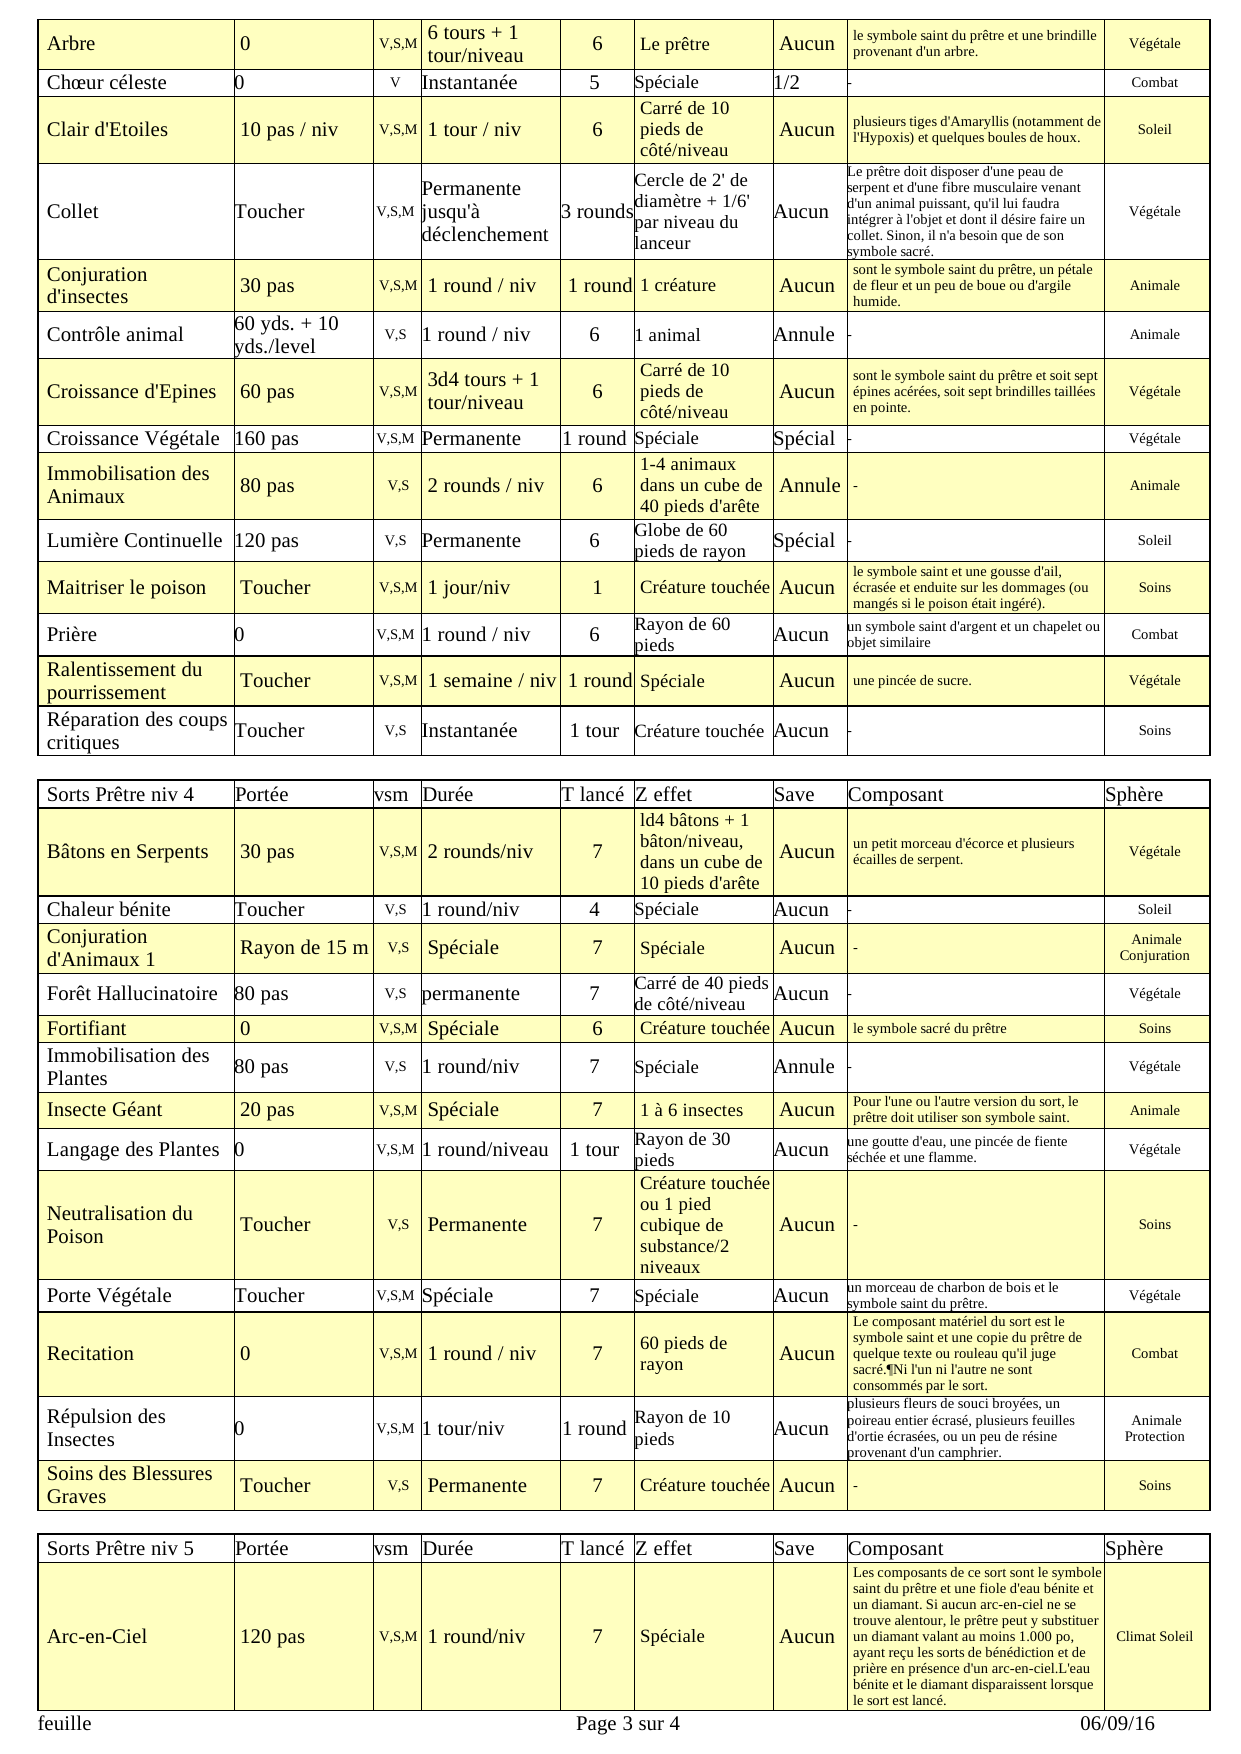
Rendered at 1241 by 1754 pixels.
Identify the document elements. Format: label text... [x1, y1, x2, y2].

table_cell Globe de 60 pieds de rayon [635, 520, 773, 561]
table_cell V,S,M [374, 97, 421, 163]
table_cell V,S [374, 453, 421, 519]
table_cell Spéciale [422, 924, 560, 973]
table_cell V,S,M [374, 426, 421, 452]
table_cell 6 [561, 1016, 634, 1042]
table_cell Prière [39, 614, 234, 655]
table_cell Permanente [422, 426, 560, 452]
table_cell 1-4 animaux dans un cube de 40 pieds d'arête [635, 453, 773, 519]
table_cell Spéciale [635, 1043, 773, 1092]
table_cell Aucun [774, 164, 847, 259]
table_cell Soins des Blessures Graves [39, 1461, 234, 1510]
table_header Z effet [635, 781, 773, 807]
table_cell Soins [1105, 1171, 1209, 1279]
table_cell Contrôle animal [39, 312, 234, 358]
table_cell - [848, 520, 1104, 561]
table_cell Animale [1105, 312, 1209, 358]
table_cell Animale [1105, 260, 1209, 311]
table_cell 0 [235, 20, 373, 69]
table_cell Neutralisation du Poison [39, 1171, 234, 1279]
table_cell V,S [374, 1171, 421, 1279]
table_cell Soleil [1105, 897, 1209, 923]
table_cell Animale Protection [1105, 1397, 1209, 1460]
table_cell 2 rounds/niv [422, 809, 560, 895]
table_cell - [848, 897, 1104, 923]
table_cell 6 [561, 312, 634, 358]
table_cell le symbole saint et une gousse d'ail, écrasée et enduite sur les dommages (ou mangés si le poison était ingéré). [848, 562, 1104, 613]
table_cell V,S [374, 1043, 421, 1092]
table_cell 1 [561, 562, 634, 613]
table_cell V,S,M [374, 164, 421, 259]
table_cell Végétale [1105, 164, 1209, 259]
table_cell le symbole saint du prêtre et une brindille provenant d'un arbre. [848, 20, 1104, 69]
table_cell Spéciale [635, 897, 773, 923]
table_cell Aucun [774, 809, 847, 895]
table_cell Toucher [235, 897, 373, 923]
table_cell Permanente [422, 1461, 560, 1510]
table_cell V,S [374, 897, 421, 923]
table_cell 1 à 6 insectes [635, 1093, 773, 1128]
table_cell V,S,M [374, 1313, 421, 1396]
table_cell une pincée de sucre. [848, 657, 1104, 705]
table_cell Le composant matériel du sort est le symbole saint et une copie du prêtre de quelque texte ou rouleau qu'il juge sacré.¶Ni l'un ni l'autre ne sont consommés par le sort. [848, 1313, 1104, 1396]
table_cell Aucun [774, 260, 847, 311]
table_cell Ralentissement du pourrissement [39, 657, 234, 705]
table_cell Forêt Hallucinatoire [39, 974, 234, 1015]
table_cell Cercle de 2' de diamètre + 1/6' par niveau du lanceur [635, 164, 773, 259]
table_cell 7 [561, 1313, 634, 1396]
table_cell un morceau de charbon de bois et le symbole saint du prêtre. [848, 1280, 1104, 1311]
table_cell Végétale [1105, 1280, 1209, 1311]
table_header Composant [848, 781, 1104, 807]
table_cell Aucun [774, 974, 847, 1015]
table_cell Toucher [235, 1280, 373, 1311]
table_cell plusieurs tiges d'Amaryllis (notamment de l'Hypoxis) et quelques boules de houx. [848, 97, 1104, 163]
table_cell Toucher [235, 707, 373, 755]
table_cell Aucun [774, 97, 847, 163]
table_cell Climat Soleil [1105, 1563, 1209, 1710]
table_cell - [848, 1043, 1104, 1092]
table_cell Soins [1105, 1016, 1209, 1042]
table_cell 6 [561, 614, 634, 655]
table_header Durée [422, 1535, 560, 1562]
table_cell Spéciale [422, 1093, 560, 1128]
table_cell 0 [235, 1129, 373, 1170]
table_cell Arbre [39, 20, 234, 69]
table_cell Animale Conjuration [1105, 924, 1209, 973]
table_cell Rayon de 30 pieds [635, 1129, 773, 1170]
table_cell Aucun [774, 1129, 847, 1170]
table_cell 7 [561, 1093, 634, 1128]
table_cell 1 jour/niv [422, 562, 560, 613]
table_cell Rayon de 15 m [235, 924, 373, 973]
table_cell V,S,M [374, 1016, 421, 1042]
table_cell Pour l'une ou l'autre version du sort, le prêtre doit utiliser son symbole saint. [848, 1093, 1104, 1128]
table_cell 1 tour [561, 707, 634, 755]
table_cell V,S,M [374, 1093, 421, 1128]
table_cell 1 round / niv [422, 1313, 560, 1396]
table_cell V,S [374, 312, 421, 358]
table_cell V,S,M [374, 260, 421, 311]
table_cell Spéciale [422, 1016, 560, 1042]
table_cell - [848, 453, 1104, 519]
table_cell 7 [561, 1563, 634, 1710]
table_cell le symbole sacré du prêtre [848, 1016, 1104, 1042]
table_cell Croissance d'Epines [39, 359, 234, 425]
table_cell V,S,M [374, 809, 421, 895]
table_cell V,S,M [374, 359, 421, 425]
table_cell Aucun [774, 359, 847, 425]
table_cell Aucun [774, 562, 847, 613]
table_cell Réparation des coups critiques [39, 707, 234, 755]
table_header Sphère [1105, 781, 1209, 807]
table_cell 80 pas [235, 453, 373, 519]
table_cell Répulsion des Insectes [39, 1397, 234, 1460]
table_cell Aucun [774, 657, 847, 705]
table_cell Spéciale [635, 70, 773, 96]
table_cell Soins [1105, 1461, 1209, 1510]
table_cell V,S,M [374, 614, 421, 655]
table_header vsm [374, 781, 421, 807]
table_cell - [848, 924, 1104, 973]
table_cell permanente [422, 974, 560, 1015]
table_header Z effet [635, 1535, 773, 1562]
table_cell 7 [561, 809, 634, 895]
table_cell Végétale [1105, 20, 1209, 69]
table_cell 1 animal [635, 312, 773, 358]
table_cell Instantanée [422, 70, 560, 96]
table_cell Immobilisation des Animaux [39, 453, 234, 519]
table_cell - [848, 707, 1104, 755]
table_header Sphère [1105, 1535, 1209, 1562]
table_header Durée [422, 781, 560, 807]
table_cell V,S [374, 707, 421, 755]
table_cell 7 [561, 974, 634, 1015]
table_cell 1 round/niv [422, 1563, 560, 1710]
table_cell Permanente jusqu'à déclenchement [422, 164, 560, 259]
table_cell Annule [774, 1043, 847, 1092]
table_cell Toucher [235, 1171, 373, 1279]
table_cell Soins [1105, 707, 1209, 755]
table_cell Aucun [774, 20, 847, 69]
table_cell Toucher [235, 657, 373, 705]
table_cell Animale [1105, 453, 1209, 519]
table_cell V,S,M [374, 562, 421, 613]
table_cell Aucun [774, 1563, 847, 1710]
table_cell 1 round [561, 426, 634, 452]
table_cell 1 round / niv [422, 260, 560, 311]
table_cell Spécial [774, 426, 847, 452]
table_cell 1 round [561, 657, 634, 705]
table_cell - [848, 974, 1104, 1015]
table_cell - [848, 1171, 1104, 1279]
table_cell - [848, 1461, 1104, 1510]
table_cell 5 [561, 70, 634, 96]
table_header Sorts Prêtre niv 4 [39, 781, 234, 807]
table_cell 30 pas [235, 809, 373, 895]
table_cell V,S [374, 924, 421, 973]
table_cell 30 pas [235, 260, 373, 311]
table_cell 1 round / niv [422, 312, 560, 358]
table_cell Fortifiant [39, 1016, 234, 1042]
table_cell Le prêtre doit disposer d'une peau de serpent et d'une fibre musculaire venant d'un animal puissant, qu'il lui faudra intégrer à l'objet et dont il désire faire un collet. Sinon, il n'a besoin que de son symbole sacré. [848, 164, 1104, 259]
table_cell Aucun [774, 924, 847, 973]
table_cell 6 [561, 97, 634, 163]
table_cell 80 pas [235, 974, 373, 1015]
table_cell Toucher [235, 1461, 373, 1510]
table_cell 6 [561, 453, 634, 519]
table_cell Végétale [1105, 359, 1209, 425]
table_cell 120 pas [235, 1563, 373, 1710]
table_cell plusieurs fleurs de souci broyées, un poireau entier écrasé, plusieurs feuilles d'ortie écrasées, ou un peu de résine provenant d'un camphrier. [848, 1397, 1104, 1460]
table_header Portée [235, 1535, 373, 1562]
table_cell 60 pieds de rayon [635, 1313, 773, 1396]
table_cell Clair d'Etoiles [39, 97, 234, 163]
table_cell sont le symbole saint du prêtre, un pétale de fleur et un peu de boue ou d'argile humide. [848, 260, 1104, 311]
table_cell Chaleur bénite [39, 897, 234, 923]
table_cell Langage des Plantes [39, 1129, 234, 1170]
table_cell V,S,M [374, 1563, 421, 1710]
table_cell Aucun [774, 897, 847, 923]
table_cell un petit morceau d'écorce et plusieurs écailles de serpent. [848, 809, 1104, 895]
table_cell 1/2 [774, 70, 847, 96]
table_cell Créature touchée [635, 1461, 773, 1510]
table_cell V,S,M [374, 20, 421, 69]
table_cell Soleil [1105, 520, 1209, 561]
table_cell Aucun [774, 1280, 847, 1311]
table_cell Spéciale [635, 924, 773, 973]
table_cell 7 [561, 924, 634, 973]
table_cell Toucher [235, 164, 373, 259]
table_cell 7 [561, 1171, 634, 1279]
table_cell Végétale [1105, 809, 1209, 895]
table_cell Végétale [1105, 1129, 1209, 1170]
table_cell Végétale [1105, 657, 1209, 705]
table_cell Porte Végétale [39, 1280, 234, 1311]
table_cell Soins [1105, 562, 1209, 613]
table_cell 60 yds. + 10 yds./level [235, 312, 373, 358]
table_cell Immobilisation des Plantes [39, 1043, 234, 1092]
table_cell Soleil [1105, 97, 1209, 163]
table_cell 80 pas [235, 1043, 373, 1092]
table_cell Les composants de ce sort sont le symbole saint du prêtre et une fiole d'eau bénite et un diamant. Si aucun arc-en-ciel ne se trouve alentour, le prêtre peut y substituer un diamant valant au moins 1.000 po, ayant reçu les sorts de bénédiction et de prière en présence d'un arc-en-ciel.L'eau bénite et le diamant disparaissent lorsque le sort est lancé. [848, 1563, 1104, 1710]
table_cell Recitation [39, 1313, 234, 1396]
table_cell 3 rounds [561, 164, 634, 259]
table_cell V,S [374, 1461, 421, 1510]
table_cell 0 [235, 614, 373, 655]
table_cell V,S,M [374, 1129, 421, 1170]
table_header T lancé [561, 781, 634, 807]
table_cell 2 rounds / niv [422, 453, 560, 519]
table_cell V [374, 70, 421, 96]
table_cell 4 [561, 897, 634, 923]
table_cell Spéciale [635, 657, 773, 705]
table_cell - [848, 70, 1104, 96]
table_header Save [774, 1535, 847, 1562]
table_cell Animale [1105, 1093, 1209, 1128]
table_cell 1 tour / niv [422, 97, 560, 163]
table_cell Permanente [422, 1171, 560, 1279]
table_cell 1 tour [561, 1129, 634, 1170]
table_cell Croissance Végétale [39, 426, 234, 452]
table_cell Carré de 10 pieds de côté/niveau [635, 359, 773, 425]
table_cell Aucun [774, 1461, 847, 1510]
table_cell Spéciale [635, 426, 773, 452]
table_cell Chœur céleste [39, 70, 234, 96]
table_cell 20 pas [235, 1093, 373, 1128]
table_cell 7 [561, 1461, 634, 1510]
table_cell Annule [774, 312, 847, 358]
table_cell Collet [39, 164, 234, 259]
table_cell Aucun [774, 707, 847, 755]
table_cell Créature touchée ou 1 pied cubique de substance/2 niveaux [635, 1171, 773, 1279]
table_cell Bâtons en Serpents [39, 809, 234, 895]
table_cell 10 pas / niv [235, 97, 373, 163]
table_cell V,S [374, 974, 421, 1015]
table_cell Combat [1105, 70, 1209, 96]
table_header Sorts Prêtre niv 5 [39, 1535, 234, 1562]
table_cell 160 pas [235, 426, 373, 452]
table_cell Aucun [774, 1093, 847, 1128]
table_cell Aucun [774, 1397, 847, 1460]
table_cell Rayon de 10 pieds [635, 1397, 773, 1460]
table_cell Carré de 40 pieds de côté/niveau [635, 974, 773, 1015]
table_cell Carré de 10 pieds de côté/niveau [635, 97, 773, 163]
table_cell Toucher [235, 562, 373, 613]
table_cell V,S [374, 520, 421, 561]
table_cell 1 semaine / niv [422, 657, 560, 705]
table_cell V,S,M [374, 1397, 421, 1460]
table_cell Insecte Géant [39, 1093, 234, 1128]
table_cell Créature touchée [635, 707, 773, 755]
table_cell Végétale [1105, 426, 1209, 452]
table_cell 0 [235, 1313, 373, 1396]
table_cell Végétale [1105, 1043, 1209, 1092]
table_cell Spéciale [635, 1563, 773, 1710]
table_cell Arc-en-Ciel [39, 1563, 234, 1710]
table_header Save [774, 781, 847, 807]
table_cell 0 [235, 1397, 373, 1460]
table_cell Créature touchée [635, 562, 773, 613]
table_header Portée [235, 781, 373, 807]
table_cell Spéciale [635, 1280, 773, 1311]
table_cell 1 round/niv [422, 1043, 560, 1092]
table_cell Aucun [774, 614, 847, 655]
table_cell 1 créature [635, 260, 773, 311]
table_cell 1 round / niv [422, 614, 560, 655]
table_cell Créature touchée [635, 1016, 773, 1042]
table_cell Maitriser le poison [39, 562, 234, 613]
table_header vsm [374, 1535, 421, 1562]
table_cell ld4 bâtons + 1 bâton/niveau, dans un cube de 10 pieds d'arête [635, 809, 773, 895]
table_cell V,S,M [374, 1280, 421, 1311]
table_cell Combat [1105, 1313, 1209, 1396]
table_cell Le prêtre [635, 20, 773, 69]
table_cell Annule [774, 453, 847, 519]
table_cell 7 [561, 1280, 634, 1311]
table_cell 6 [561, 359, 634, 425]
table_cell - [848, 426, 1104, 452]
table_cell 0 [235, 1016, 373, 1042]
table_cell 1 round [561, 1397, 634, 1460]
table_cell Aucun [774, 1313, 847, 1396]
table_cell 7 [561, 1043, 634, 1092]
table_cell Spécial [774, 520, 847, 561]
table_cell 3d4 tours + 1 tour/niveau [422, 359, 560, 425]
table_cell 120 pas [235, 520, 373, 561]
table_cell Aucun [774, 1016, 847, 1042]
table_cell 6 [561, 20, 634, 69]
table_cell Spéciale [422, 1280, 560, 1311]
table_cell - [848, 312, 1104, 358]
table_cell V,S,M [374, 657, 421, 705]
table_cell un symbole saint d'argent et un chapelet ou objet similaire [848, 614, 1104, 655]
table_cell 1 round/niveau [422, 1129, 560, 1170]
table_cell une goutte d'eau, une pincée de fiente séchée et une flamme. [848, 1129, 1104, 1170]
table_cell Rayon de 60 pieds [635, 614, 773, 655]
table_cell Instantanée [422, 707, 560, 755]
table_cell Lumière Continuelle [39, 520, 234, 561]
table_cell sont le symbole saint du prêtre et soit sept épines acérées, soit sept brindilles taillées en pointe. [848, 359, 1104, 425]
table_header Composant [848, 1535, 1104, 1562]
table_cell 0 [235, 70, 373, 96]
table_cell 6 tours + 1 tour/niveau [422, 20, 560, 69]
table_cell Conjuration d'insectes [39, 260, 234, 311]
table_cell 6 [561, 520, 634, 561]
table_cell 1 tour/niv [422, 1397, 560, 1460]
table_cell 60 pas [235, 359, 373, 425]
table_cell Aucun [774, 1171, 847, 1279]
table_cell Combat [1105, 614, 1209, 655]
table_cell Végétale [1105, 974, 1209, 1015]
table_cell 1 round [561, 260, 634, 311]
table_cell Permanente [422, 520, 560, 561]
table_cell 1 round/niv [422, 897, 560, 923]
table_header T lancé [561, 1535, 634, 1562]
table_cell Conjuration d'Animaux 1 [39, 924, 234, 973]
